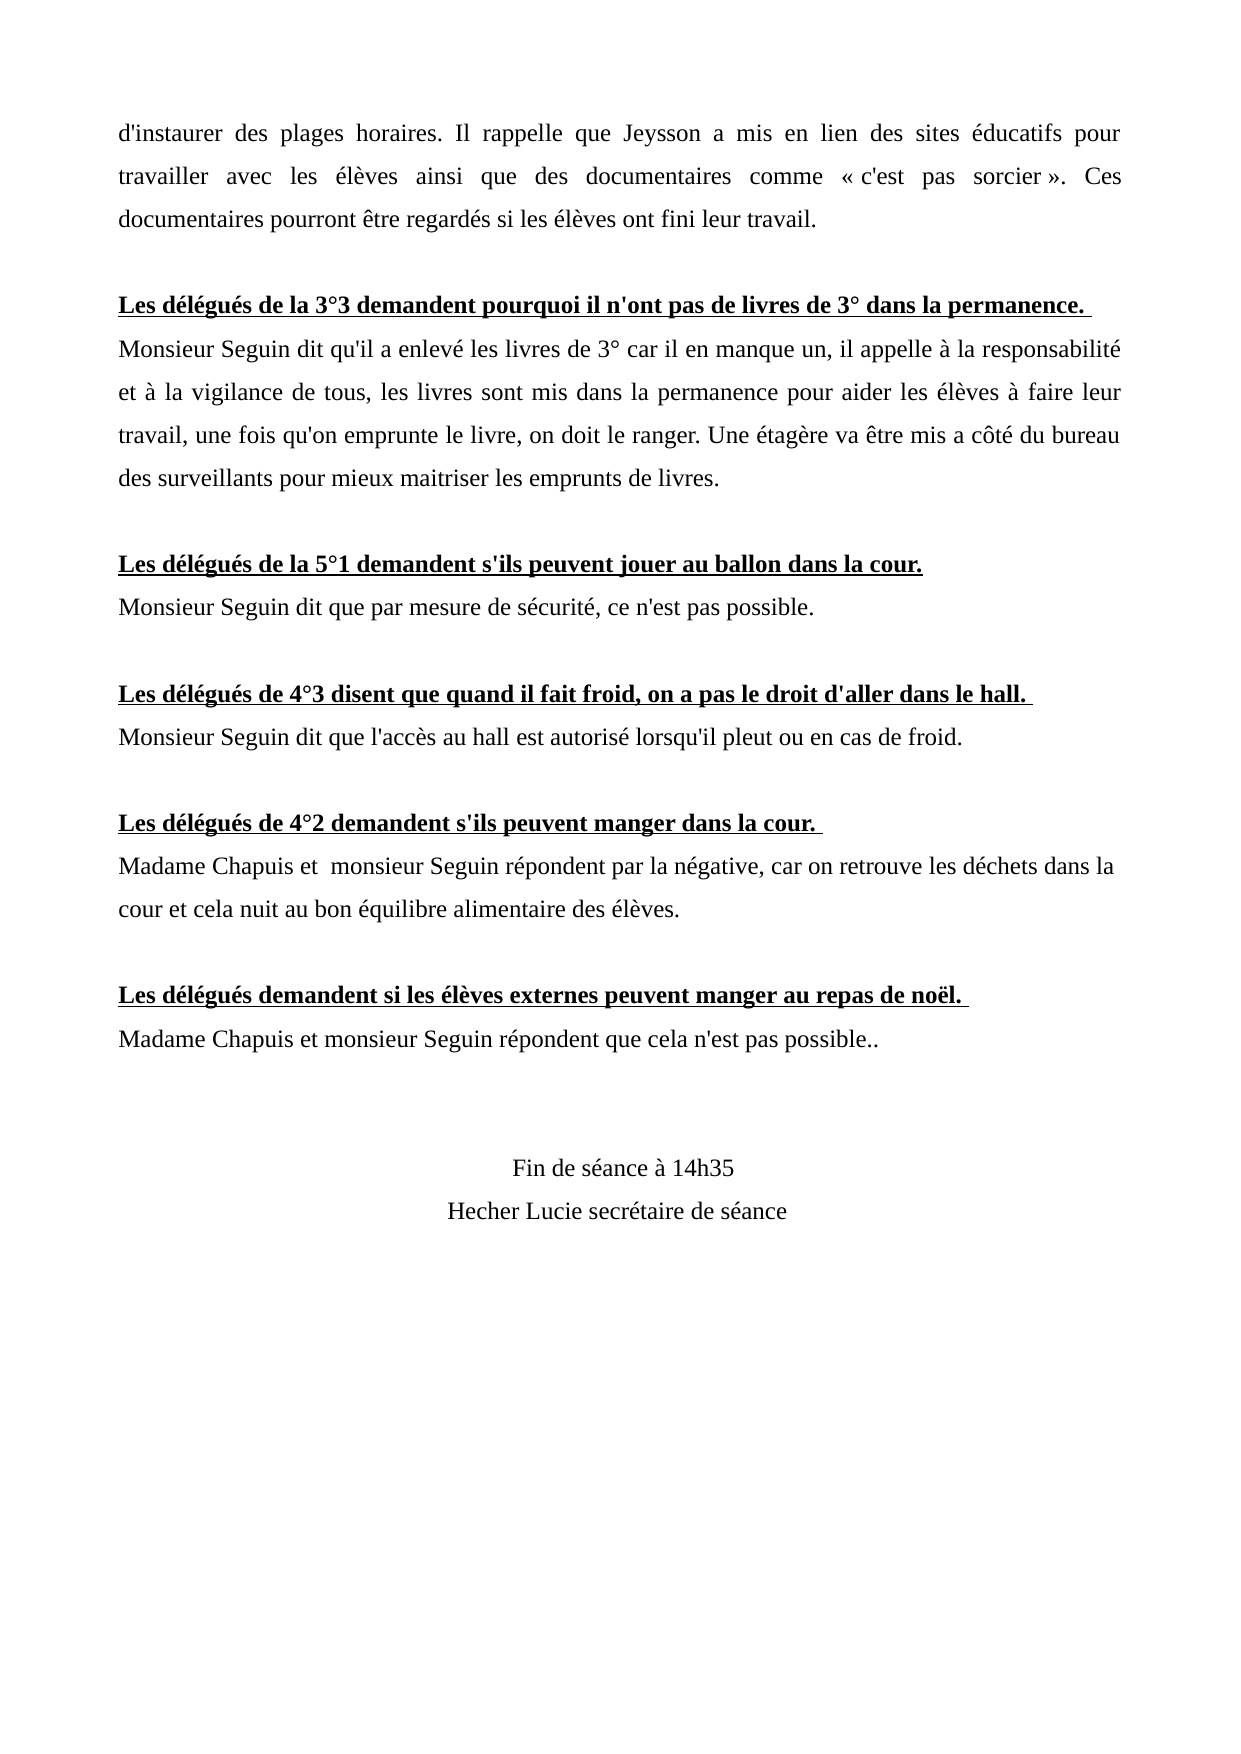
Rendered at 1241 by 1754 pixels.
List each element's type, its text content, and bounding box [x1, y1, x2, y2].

text Les délégués de 4°2 demandent s'ils peuvent manger dans la cour. [118, 808, 1122, 837]
text Les délégués de la 3°3 demandent pourquoi il n'ont pas de livres de 3° dans la permanence. [118, 291, 1122, 319]
text Hecher Lucie secrétaire de séance [118, 1196, 1122, 1225]
text Les délégués de la 5°1 demandent s'ils peuvent jouer au ballon dans la cour. [118, 549, 1122, 578]
text Monsieur Seguin dit qu'il a enlevé les livres de 3° car il en manque un, il appelle à la responsabilité et à la vigilance de tous, les livres sont mis dans la permanence pour aider les élèves à faire leur travail, une fois qu'on emprunte le livre, on doit le ranger. Une étagère va être mis a côté du bureau des surveillants pour mieux maitriser les emprunts de livres. [118, 334, 1122, 492]
text Les délégués de 4°3 disent que quand il fait froid, on a pas le droit d'aller dans le hall. [118, 679, 1122, 707]
text Madame Chapuis et monsieur Seguin répondent par la négative, car on retrouve les déchets dans la cour et cela nuit au bon équilibre alimentaire des élèves. [118, 851, 1122, 923]
text Monsieur Seguin dit que par mesure de sécurité, ce n'est pas possible. [118, 592, 1122, 621]
text Les délégués demandent si les élèves externes peuvent manger au repas de noël. [118, 981, 1122, 1009]
text Madame Chapuis et monsieur Seguin répondent que cela n'est pas possible.. [118, 1024, 1122, 1052]
text Monsieur Seguin dit que l'accès au hall est autorisé lorsqu'il pleut ou en cas de froid. [118, 722, 1122, 751]
text d'instaurer des plages horaires. Il rappelle que Jeysson a mis en lien des sites éducatifs pour travailler avec les élèves ainsi que des documentaires comme « c'est pas sorcier ». Ces documentaires pourront être regardés si les élèves ont fini leur travail. [118, 118, 1122, 233]
text Fin de séance à 14h35 [118, 1153, 1122, 1182]
